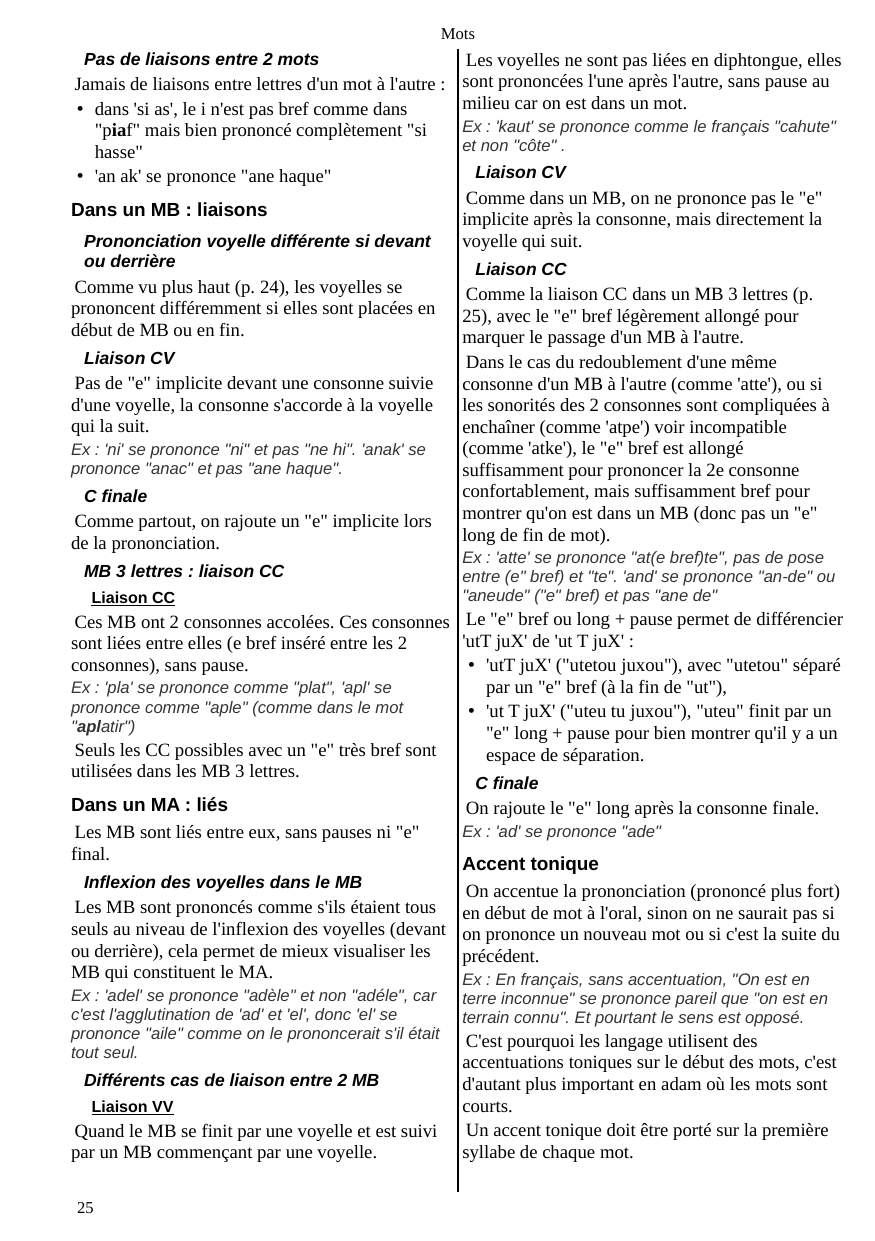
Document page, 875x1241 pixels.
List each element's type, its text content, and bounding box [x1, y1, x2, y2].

text Ex : 'atte' se prononce "at(e bref)te", pas de pose entre (e" bref) et "te". 'and' se prononce "an-de" ou "aneude" ("e" bref) et pas "ane de" [462, 548, 844, 605]
text Dans le cas du redoublement d'une même consonne d'un MB à l'autre (comme 'atte'), ou si les sonorités des 2 consonnes sont compliquées à enchaîner (comme 'atpe') voir incompatible (comme 'atke'), le "e" bref est allongé suffisamment pour prononcer la 2e consonne confortablement, mais suffisamment bref pour montrer qu'on est dans un MB (donc pas un "e" long de fin de mot). [462, 351, 844, 545]
text On accentue la prononciation (prononcé plus fort) en début de mot à l'oral, sinon on ne saurait pas si on prononce un nouveau mot ou si c'est la suite du précédent. [462, 880, 844, 966]
text Seuls les CC possibles avec un "e" très bref sont utilisées dans les MB 3 lettres. [71, 739, 453, 782]
subtitle Liaison CC [91, 589, 453, 607]
subtitle Dans un MA : liés [71, 794, 453, 815]
text Les voyelles ne sont pas liées en diphtongue, elles sont prononcées l'une après l'autre, sans pause au milieu car on est dans un mot. [462, 49, 844, 113]
text Ex : 'ni' se prononce "ni" et pas "ne hi". 'anak' se prononce "anac" et pas "ane haque". [71, 440, 453, 478]
text Jamais de liaisons entre lettres d'un mot à l'autre : [71, 73, 453, 95]
text On rajoute le "e" long après la consonne finale. [462, 797, 844, 819]
text Ex : 'adel' se prononce "adèle" et non "adéle", car c'est l'agglutination de 'ad' et 'el', donc 'el' se prononce "aile" comme on le prononcerait s'il était tout seul. [71, 986, 453, 1062]
subtitle Pas de liaisons entre 2 mots [84, 49, 453, 69]
subtitle Dans un MB : liaisons [71, 198, 453, 220]
list 'an ak' se prononce "ane haque" [77, 165, 453, 187]
subtitle Prononciation voyelle différente si devant ou derrière [84, 231, 453, 271]
subtitle Liaison VV [91, 1098, 453, 1116]
text Les MB sont liés entre eux, sans pauses ni "e" final. [71, 821, 453, 864]
text Les MB sont prononcés comme s'ils étaient tous seuls au niveau de l'inflexion des voyelles (devant ou derrière), cela permet de mieux visualiser les MB qui constituent le MA. [71, 896, 453, 983]
text Pas de "e" implicite devant une consonne suivie d'une voyelle, la consonne s'accorde à la voyelle qui la suit. [71, 372, 453, 437]
text Ex : 'pla' se prononce comme "plat", 'apl' se prononce comme "aple" (comme dans le mot "aplatir") [71, 678, 453, 736]
subtitle Inflexion des voyelles dans le MB [84, 872, 453, 892]
text Ces MB ont 2 consonnes accolées. Ces consonnes sont liées entre elles (e bref inséré entre les 2 consonnes), sans pause. [71, 611, 453, 675]
text Comme dans un MB, on ne prononce pas le "e" implicite après la consonne, mais directement la voyelle qui suit. [462, 187, 844, 251]
text Comme partout, on rajoute un "e" implicite lors de la prononciation. [71, 510, 453, 553]
text Quand le MB se finit par une voyelle et est suivi par un MB commençant par une voyelle. [71, 1120, 453, 1163]
text Un accent tonique doit être porté sur la première syllabe de chaque mot. [462, 1119, 844, 1162]
text C'est pourquoi les langage utilisent des accentuations toniques sur le début des mots, c'est d'autant plus important en adam où les mots sont courts. [462, 1030, 844, 1116]
subtitle MB 3 lettres : liaison CC [84, 561, 453, 581]
subtitle Liaison CC [475, 259, 844, 279]
subtitle Liaison CV [475, 162, 844, 182]
subtitle Différents cas de liaison entre 2 MB [84, 1070, 453, 1090]
text Ex : 'kaut' se prononce comme le français "cahute" et non "côte" . [462, 116, 844, 155]
text Ex : 'ad' se prononce "ade" [462, 822, 844, 841]
text Comme la liaison CC dans un MB 3 lettres (p. 25), avec le "e" bref légèrement allongé pour marquer le passage d'un MB à l'autre. [462, 283, 844, 348]
subtitle C finale [475, 773, 844, 793]
subtitle Liaison CV [84, 348, 453, 368]
list dans 'si as', le i n'est pas bref comme dans "piaf" mais bien prononcé complètement "si hasse" [77, 98, 453, 162]
list 'utT juX' ("utetou juxou"), avec "utetou" séparé par un "e" bref (à la fin de "ut"), [468, 654, 844, 697]
text Ex : En français, sans accentuation, "On est en terre inconnue" se prononce pareil que "on est en terrain connu". Et pourtant le sens est opposé. [462, 969, 844, 1027]
subtitle C finale [84, 486, 453, 506]
subtitle Accent tonique [462, 852, 844, 874]
list 'ut T juX' ("uteu tu juxou"), "uteu" finit par un "e" long + pause pour bien montrer qu'il y a un espace de séparation. [468, 700, 844, 765]
text Comme vu plus haut (p. 23), les voyelles se prononcent différemment si elles sont placées en début de MB ou en fin. [71, 276, 453, 340]
text Le "e" bref ou long + pause permet de différencier 'utT juX' de 'ut T juX' : [462, 608, 844, 651]
